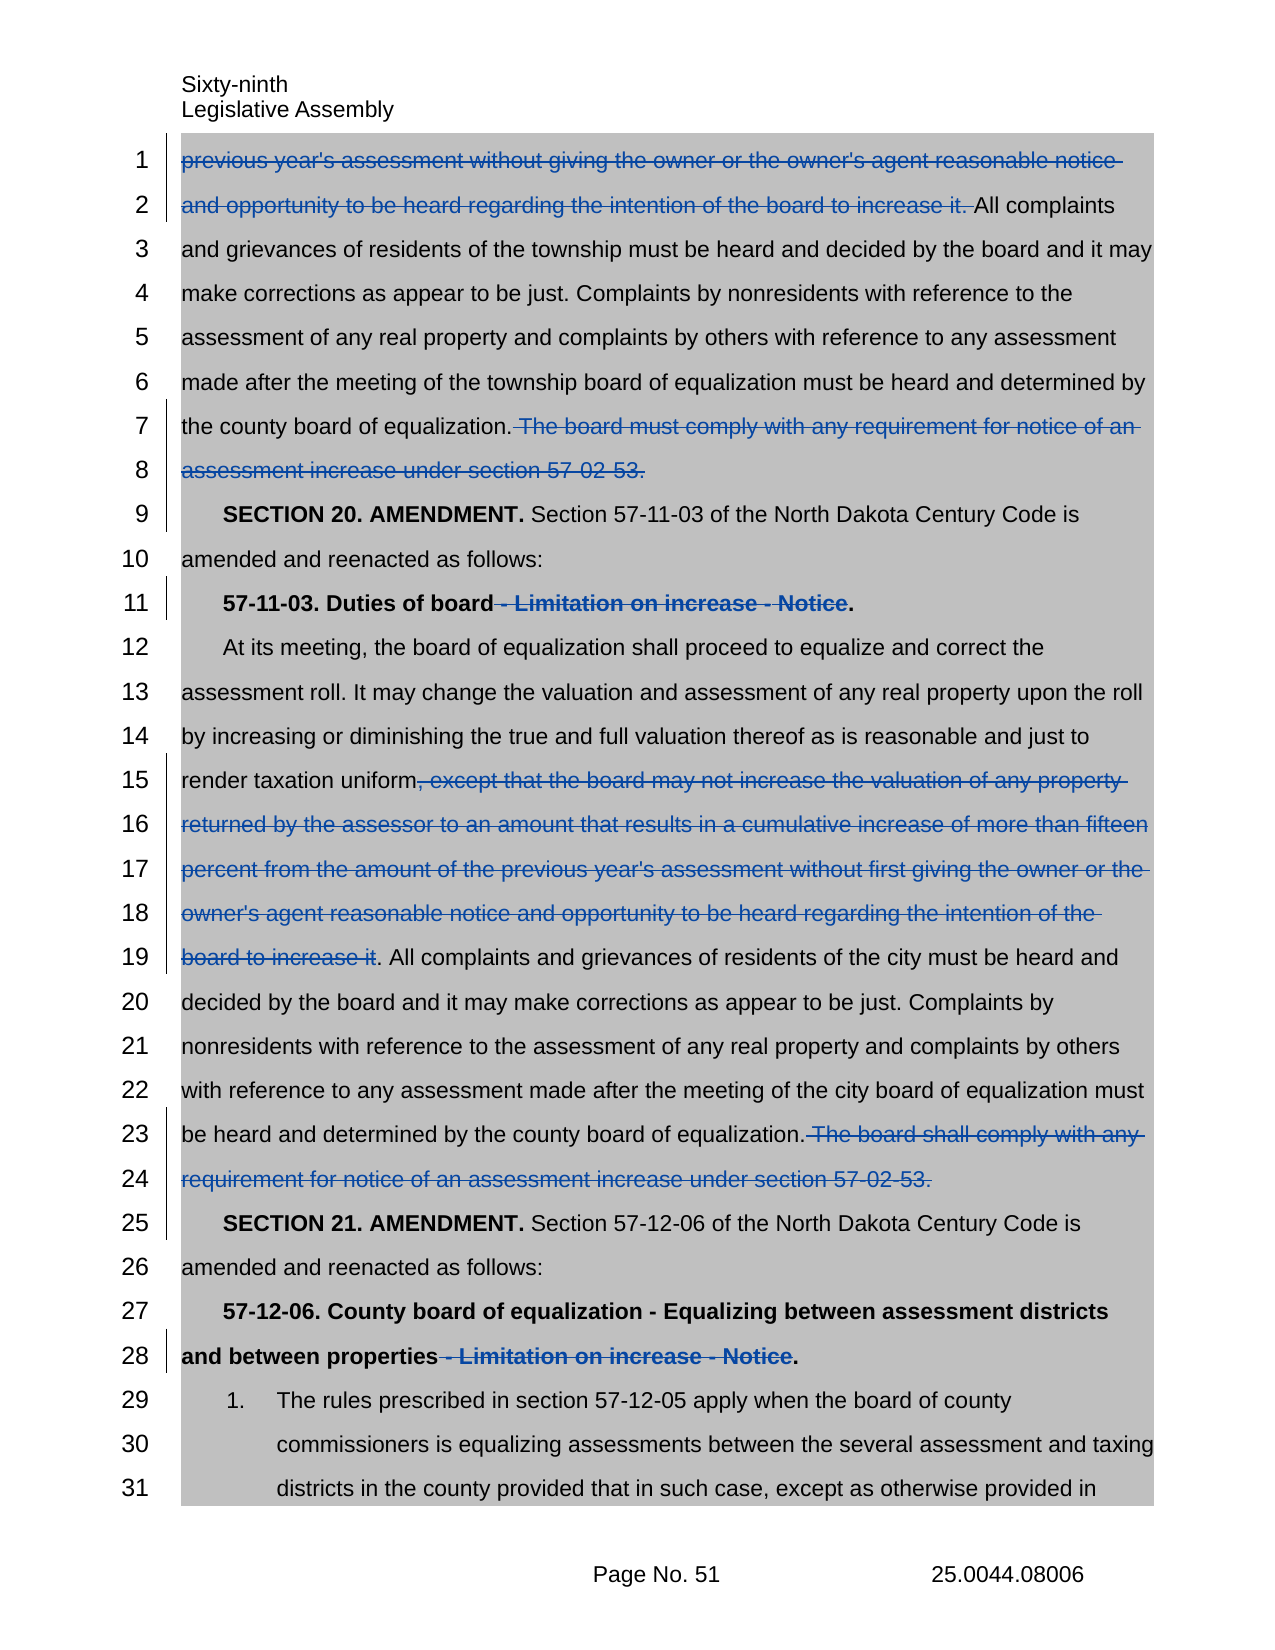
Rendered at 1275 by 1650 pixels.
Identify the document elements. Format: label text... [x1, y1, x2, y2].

text The township board of equalization shall ascertain whether all taxable property in its township has been properly placed upon the assessment list and duly valued by the assessor. In case any real property has been omitted by inadvertence or otherwise, the board shall place the same upon the list with the true value thereof. The board shall proceed to correct the assessment so that each tract or lot of real property is entered on the assessment list at the true value thereof. All complaints and grievances of residents of the township must be heard and decided by the board and it may make corrections as appear to be just. Complaints by nonresidents with reference to the assessment of any real property and complaints by others with reference to any assessment made after the meeting of the township board of equalization must be heard and determined by the county board of equalization. [181, 133, 1154, 487]
text 1. The rules prescribed in section 57‑12‑05 apply when the board of county commissioners is equalizing assessments between the several assessment and taxing districts in the county provided that in such case, except as otherwise provided in subsection 2, the board may raise or lower the valuation of classes of property only so as to equalize the assessments as between districts. [181, 1373, 1154, 1506]
subtitle 57‑12‑06. County board of equalization - Equalizing between assessment districts and between properties. [181, 1284, 1154, 1373]
text At its meeting, the board of equalization shall proceed to equalize and correct the assessment roll. It may change the valuation and assessment of any real property upon the roll by increasing or diminishing the true and full valuation thereof as is reasonable and just to render taxation uniform. All complaints and grievances of residents of the city must be heard and decided by the board and it may make corrections as appear to be just. Complaints by nonresidents with reference to the assessment of any real property and complaints by others with reference to any assessment made after the meeting of the city board of equalization must be heard and determined by the county board of equalization. [181, 620, 1154, 1196]
subtitle 57‑11‑03. Duties of board. [181, 576, 1154, 620]
text SECTION 20. AMENDMENT. Section 57‑11‑03 of the North Dakota Century Code is amended and reenacted as follows: [181, 487, 1154, 576]
text SECTION 21. AMENDMENT. Section 57‑12‑06 of the North Dakota Century Code is amended and reenacted as follows: [181, 1196, 1154, 1284]
